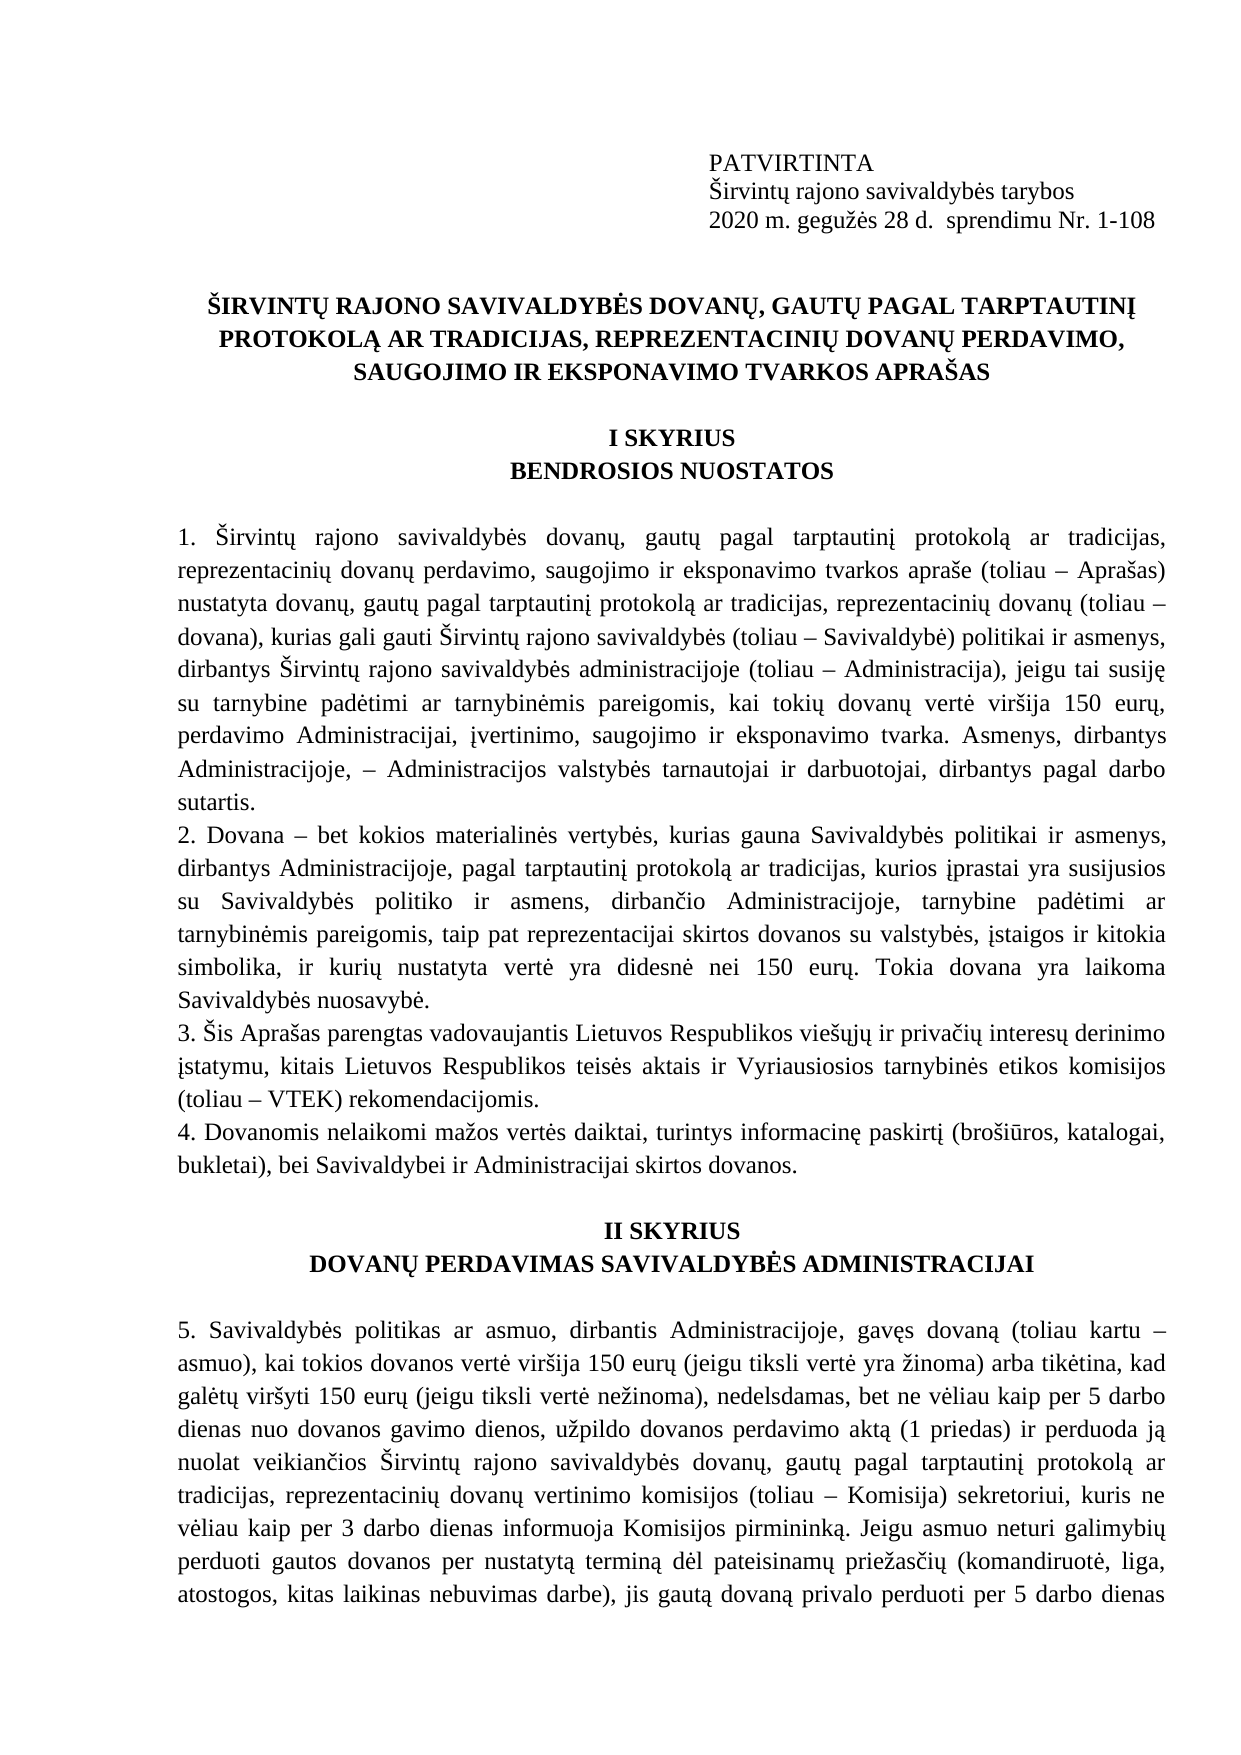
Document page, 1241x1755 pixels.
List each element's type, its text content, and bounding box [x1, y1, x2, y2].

text ŠIRVINTŲ RAJONO SAVIVALDYBĖS DOVANŲ, GAUTŲ PAGAL TARPTAUTINĮ PROTOKOLĄ AR TRADICIJAS, REPREZENTACINIŲ DOVANŲ PERDAVIMO, SAUGOJIMO IR EKSPONAVIMO TVARKOS APRAŠAS [177, 291, 1167, 386]
text 3. Šis Aprašas parengtas vadovaujantis Lietuvos Respublikos viešųjų ir privačių interesų derinimo įstatymu, kitais Lietuvos Respublikos teisės aktais ir Vyriausiosios tarnybinės etikos komisijos (toliau – VTEK) rekomendacijomis. [177, 1018, 1167, 1113]
text DOVANŲ PERDAVIMAS SAVIVALDYBĖS ADMINISTRACIJAI [177, 1249, 1167, 1278]
text PATVIRTINTA [709, 148, 1167, 176]
text 5. Savivaldybės politikas ar asmuo, dirbantis Administracijoje, gavęs dovaną (toliau kartu – asmuo), kai tokios dovanos vertė viršija 150 eurų (jeigu tiksli vertė yra žinoma) arba tikėtina, kad galėtų viršyti 150 eurų (jeigu tiksli vertė nežinoma), nedelsdamas, bet ne vėliau kaip per 5 darbo dienas nuo dovanos gavimo dienos, užpildo dovanos perdavimo aktą (1 priedas) ir perduoda ją nuolat veikiančios Širvintų rajono savivaldybės dovanų, gautų pagal tarptautinį protokolą ar tradicijas, reprezentacinių dovanų vertinimo komisijos (toliau – Komisija) sekretoriui, kuris ne vėliau kaip per 3 darbo dienas informuoja Komisijos pirmininką. Jeigu asmuo neturi galimybių perduoti gautos dovanos per nustatytą terminą dėl pateisinamų priežasčių (komandiruotė, liga, atostogos, kitas laikinas nebuvimas darbe), jis gautą dovaną privalo perduoti per 5 darbo dienas [177, 1315, 1167, 1608]
text 2020 m. gegužės 28 d. sprendimu Nr. 1-108 [709, 205, 1167, 234]
text BENDROSIOS NUOSTATOS [177, 456, 1167, 485]
text 1. Širvintų rajono savivaldybės dovanų, gautų pagal tarptautinį protokolą ar tradicijas, reprezentacinių dovanų perdavimo, saugojimo ir eksponavimo tvarkos apraše (toliau – Aprašas) nustatyta dovanų, gautų pagal tarptautinį protokolą ar tradicijas, reprezentacinių dovanų (toliau – dovana), kurias gali gauti Širvintų rajono savivaldybės (toliau – Savivaldybė) politikai ir asmenys, dirbantys Širvintų rajono savivaldybės administracijoje (toliau – Administracija), jeigu tai susiję su tarnybine padėtimi ar tarnybinėmis pareigomis, kai tokių dovanų vertė viršija 150 eurų, perdavimo Administracijai, įvertinimo, saugojimo ir eksponavimo tvarka. Asmenys, dirbantys Administracijoje, – Administracijos valstybės tarnautojai ir darbuotojai, dirbantys pagal darbo sutartis. [177, 522, 1167, 815]
text 4. Dovanomis nelaikomi mažos vertės daiktai, turintys informacinę paskirtį (brošiūros, katalogai, bukletai), bei Savivaldybei ir Administracijai skirtos dovanos. [177, 1117, 1167, 1179]
text 2. Dovana – bet kokios materialinės vertybės, kurias gauna Savivaldybės politikai ir asmenys, dirbantys Administracijoje, pagal tarptautinį protokolą ar tradicijas, kurios įprastai yra susijusios su Savivaldybės politiko ir asmens, dirbančio Administracijoje, tarnybine padėtimi ar tarnybinėmis pareigomis, taip pat reprezentacijai skirtos dovanos su valstybės, įstaigos ir kitokia simbolika, ir kurių nustatyta vertė yra didesnė nei 150 eurų. Tokia dovana yra laikoma Savivaldybės nuosavybė. [177, 820, 1167, 1013]
text Širvintų rajono savivaldybės tarybos [709, 176, 1167, 205]
text II SKYRIUS [177, 1216, 1167, 1245]
text I SKYRIUS [177, 423, 1167, 452]
